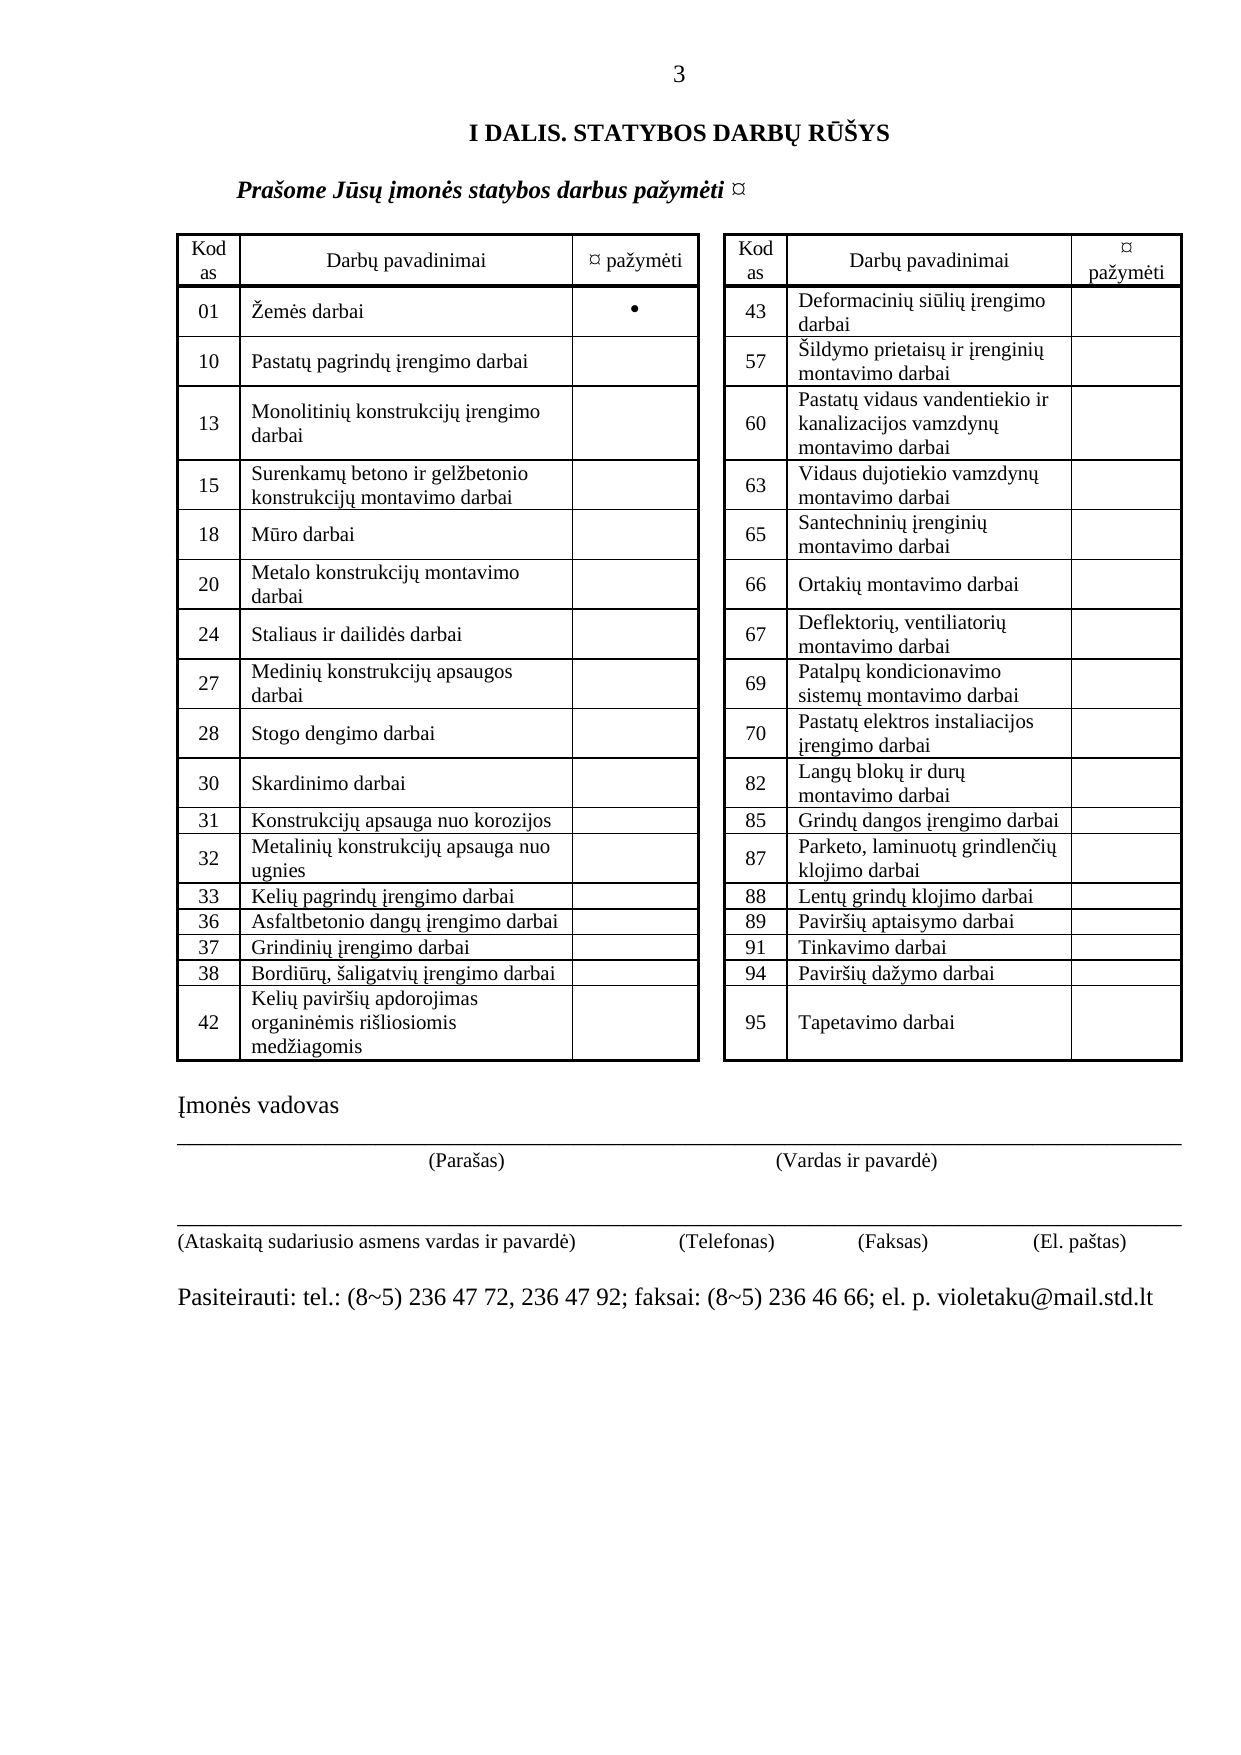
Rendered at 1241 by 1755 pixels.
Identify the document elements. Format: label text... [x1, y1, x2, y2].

table_cell 88 [726, 884, 786, 908]
table_header x pažymėti [573, 236, 697, 284]
table_cell Santechninių įrenginių montavimo darbai [788, 510, 1071, 558]
table_cell 67 [726, 610, 786, 658]
table_cell Tapetavimo darbai [788, 986, 1071, 1058]
table_cell Grindų dangos įrengimo darbai [788, 808, 1071, 832]
table_cell Deflektorių, ventiliatorių montavimo darbai [788, 610, 1071, 658]
table_cell Metalinių konstrukcijų apsauga nuo ugnies [241, 834, 572, 882]
table_cell Pastatų vidaus vandentiekio ir kanalizacijos vamzdynų montavimo darbai [788, 387, 1071, 459]
table_cell  [573, 610, 697, 658]
table_cell  [1072, 337, 1180, 385]
table_cell  [1072, 986, 1180, 1058]
table_cell 10 [179, 337, 239, 385]
table_cell  [1072, 935, 1180, 959]
table_cell  [573, 961, 697, 985]
table_cell Žemės darbai [241, 288, 572, 336]
table_cell Paviršių dažymo darbai [788, 961, 1071, 985]
table_cell 43 [726, 288, 786, 336]
table_cell 36 [179, 910, 239, 933]
table_cell  [573, 884, 697, 908]
table_cell Šildymo prietaisų ir įrenginių montavimo darbai [788, 337, 1071, 385]
table_cell  [573, 560, 697, 608]
table_cell Kelių paviršių apdorojimas organinėmis rišliosiomis medžiagomis [241, 986, 572, 1058]
table_header Kodas [179, 236, 239, 284]
table_cell 94 [726, 961, 786, 985]
table_cell 63 [726, 461, 786, 509]
table_cell [700, 658, 723, 707]
table_cell Skardinimo darbai [241, 759, 572, 807]
text Prašome Jūsų įmonės statybos darbus pažymėti x [236, 176, 1181, 204]
table_cell 33 [179, 884, 239, 908]
table_cell [700, 807, 723, 832]
table_cell [700, 708, 723, 757]
table_cell 89 [726, 910, 786, 933]
text (Parašas) (Vardas ir pavardė) [428, 1148, 1181, 1172]
table_cell Langų blokų ir durų montavimo darbai [788, 759, 1071, 807]
table_cell 38 [179, 961, 239, 985]
table_cell 13 [179, 387, 239, 459]
table_cell Konstrukcijų apsauga nuo korozijos [241, 808, 572, 832]
table_cell Patalpų kondicionavimo sistemų montavimo darbai [788, 660, 1071, 707]
table_cell Pastatų pagrindų įrengimo darbai [241, 337, 572, 385]
table_header Darbų pavadinimai [788, 236, 1071, 284]
table_cell 87 [726, 834, 786, 882]
table_cell Mūro darbai [241, 510, 572, 558]
table_cell [700, 959, 723, 985]
table_cell 15 [179, 461, 239, 509]
text Pasiteirauti: tel.: (8~5) 236 47 72, 236 47 92; faksai: (8~5) 236 46 66; el. p. violetaku@mail.std.lt [177, 1282, 1181, 1311]
table_cell  [1072, 387, 1180, 459]
table_cell  [1072, 910, 1180, 933]
table_cell Metalo konstrukcijų montavimo darbai [241, 560, 572, 608]
table_cell  [573, 660, 697, 707]
table_cell  [1072, 884, 1180, 908]
table_cell [700, 459, 723, 509]
table_cell [700, 284, 723, 336]
table_cell  [573, 935, 697, 959]
table_cell Vidaus dujotiekio vamzdynų montavimo darbai [788, 461, 1071, 509]
table_cell  [1072, 808, 1180, 832]
table_cell Deformacinių siūlių įrengimo darbai [788, 288, 1071, 336]
table_cell  [573, 288, 697, 336]
table_header Darbų pavadinimai [241, 236, 572, 284]
table_header Kodas [726, 236, 786, 284]
table_cell  [573, 337, 697, 385]
table_cell Ortakių montavimo darbai [788, 560, 1071, 608]
table_cell 91 [726, 935, 786, 959]
table_cell 65 [726, 510, 786, 558]
table_cell  [573, 709, 697, 757]
table_header x pažymėti [1072, 236, 1180, 284]
table_cell Grindinių įrengimo darbai [241, 935, 572, 959]
table_cell 32 [179, 834, 239, 882]
table_cell [700, 509, 723, 558]
table_cell 37 [179, 935, 239, 959]
table_cell 66 [726, 560, 786, 608]
table_cell  [1072, 288, 1180, 336]
table_cell 28 [179, 709, 239, 757]
table_header [700, 233, 723, 284]
table_cell [700, 336, 723, 385]
table_cell Tinkavimo darbai [788, 935, 1071, 959]
table_cell  [1072, 660, 1180, 707]
table_cell  [1072, 510, 1180, 558]
text I DALIS. STATYBOS DARBŲ RŪŠYS [177, 118, 1181, 147]
table_cell  [1072, 709, 1180, 757]
table_cell 18 [179, 510, 239, 558]
table_cell Staliaus ir dailidės darbai [241, 610, 572, 658]
table_cell  [573, 510, 697, 558]
table_cell 82 [726, 759, 786, 807]
table_cell Pastatų elektros instaliacijos įrengimo darbai [788, 709, 1071, 757]
table_cell [700, 833, 723, 882]
table_cell  [1072, 759, 1180, 807]
table_cell 20 [179, 560, 239, 608]
table_cell [700, 608, 723, 658]
table_cell  [1072, 610, 1180, 658]
table_cell [700, 882, 723, 908]
table_cell [700, 908, 723, 933]
table_cell  [1072, 961, 1180, 985]
text Įmonės vadovas [177, 1090, 1181, 1119]
table_cell [700, 934, 723, 959]
table_cell 24 [179, 610, 239, 658]
table_cell 30 [179, 759, 239, 807]
table_cell Paviršių aptaisymo darbai [788, 910, 1071, 933]
table_cell Parketo, laminuotų grindlenčių klojimo darbai [788, 834, 1071, 882]
table_cell 95 [726, 986, 786, 1058]
table_cell  [573, 759, 697, 807]
table_cell  [573, 387, 697, 459]
table_cell 60 [726, 387, 786, 459]
table_cell  [573, 461, 697, 509]
table_cell [700, 385, 723, 459]
table_cell Stogo dengimo darbai [241, 709, 572, 757]
table_cell 69 [726, 660, 786, 707]
text (Ataskaitą sudariusio asmens vardas ir pavardė) (Telefonas) (Faksas) (El. paštas) [177, 1229, 1181, 1253]
table_cell Bordiūrų, šaligatvių įrengimo darbai [241, 961, 572, 985]
table_cell Asfaltbetonio dangų įrengimo darbai [241, 910, 572, 933]
table_cell  [1072, 560, 1180, 608]
table_cell 70 [726, 709, 786, 757]
table_cell 85 [726, 808, 786, 832]
table_cell [700, 757, 723, 807]
table_cell  [573, 986, 697, 1058]
table_cell 42 [179, 986, 239, 1058]
table_cell 27 [179, 660, 239, 707]
table_cell 01 [179, 288, 239, 336]
table_cell [700, 559, 723, 608]
table_cell Surenkamų betono ir gelžbetonio konstrukcijų montavimo darbai [241, 461, 572, 509]
table_cell  [1072, 461, 1180, 509]
table_cell 31 [179, 808, 239, 832]
table_cell Monolitinių konstrukcijų įrengimo darbai [241, 387, 572, 459]
table_cell [700, 985, 723, 1058]
table_cell 57 [726, 337, 786, 385]
table_cell  [1072, 834, 1180, 882]
table_cell  [573, 808, 697, 832]
table_cell  [573, 834, 697, 882]
table_cell Medinių konstrukcijų apsaugos darbai [241, 660, 572, 707]
table_cell Kelių pagrindų įrengimo darbai [241, 884, 572, 908]
table_cell Lentų grindų klojimo darbai [788, 884, 1071, 908]
table_cell  [573, 910, 697, 933]
